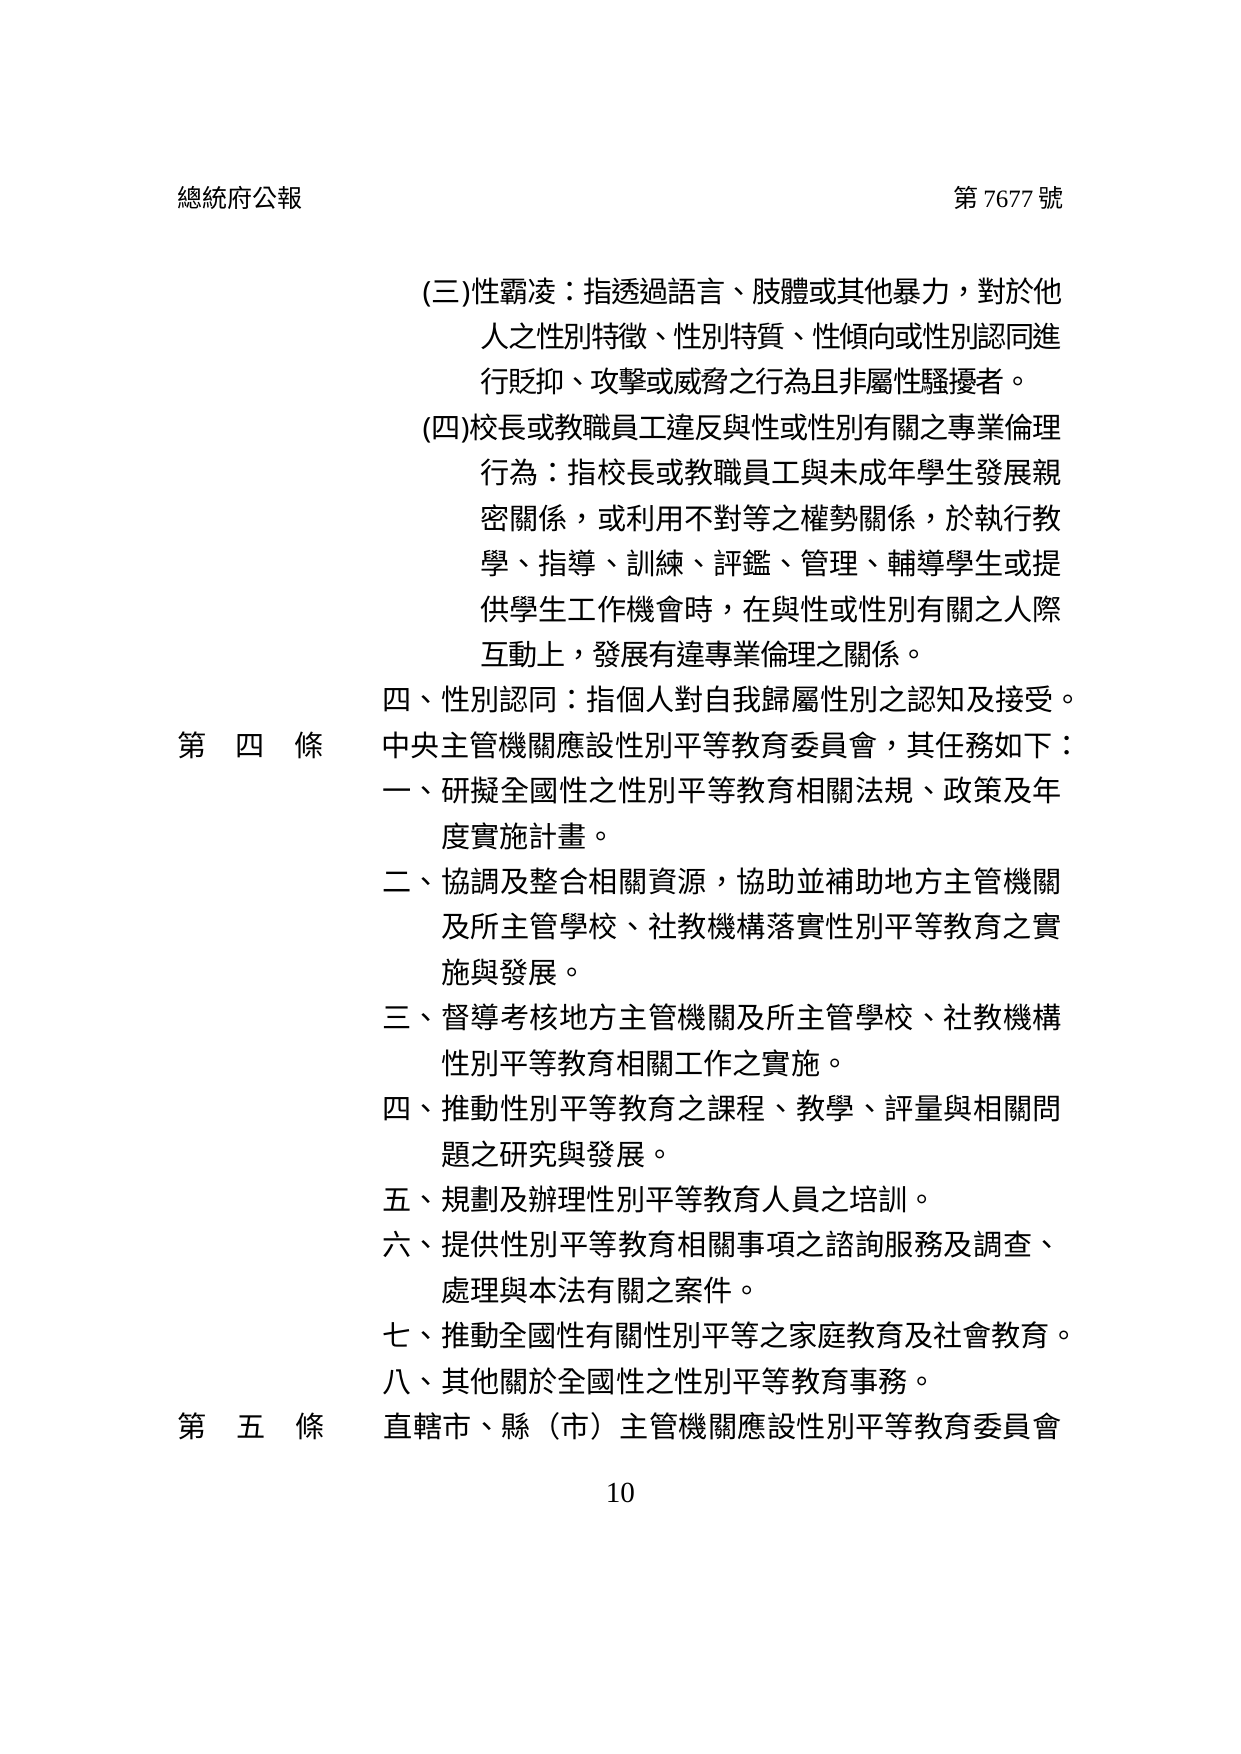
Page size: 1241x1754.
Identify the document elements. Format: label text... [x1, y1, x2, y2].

text 第 四 條 中央主管機關應設性別平等教育委員會，其任務如下： [177, 720, 1063, 765]
text 第 五 條 直轄市、縣（市）主管機關應設性別平等教育委員會，其任務如下： [177, 1401, 1063, 1447]
text 一、 研擬全國性之性別平等教育相關法規、政策及年度實施計畫。 [382, 765, 1063, 856]
text (四)校長或教職員工違反與性或性別有關之專業倫理行為：指校長或教職員工與未成年學生發展親密關係，或利用不對等之權勢關係，於執行教學、指導、訓練、評鑑、管理、輔導學生或提供學生工作機會時，在與性或性別有關之人際互動上，發展有違專業倫理之關係。 [422, 402, 1063, 674]
text 四、 性別認同：指個人對自我歸屬性別之認知及接受。 [382, 674, 1063, 720]
text 三、 督導考核地方主管機關及所主管學校、社教機構性別平等教育相關工作之實施。 [382, 992, 1063, 1083]
text 四、 推動性別平等教育之課程、教學、評量與相關問題之研究與發展。 [382, 1083, 1063, 1174]
text (三)性霸凌：指透過語言、肢體或其他暴力，對於他人之性別特徵、性別特質、性傾向或性別認同進行貶抑、攻擊或威脅之行為且非屬性騷擾者。 [422, 266, 1063, 402]
text 七、 推動全國性有關性別平等之家庭教育及社會教育。 [382, 1310, 1063, 1356]
text 五、 規劃及辦理性別平等教育人員之培訓。 [382, 1174, 1063, 1219]
text 二、 協調及整合相關資源，協助並補助地方主管機關及所主管學校、社教機構落實性別平等教育之實施與發展。 [382, 856, 1063, 992]
text 六、 提供性別平等教育相關事項之諮詢服務及調查、處理與本法有關之案件。 [382, 1219, 1063, 1310]
text 八、 其他關於全國性之性別平等教育事務。 [382, 1356, 1063, 1401]
